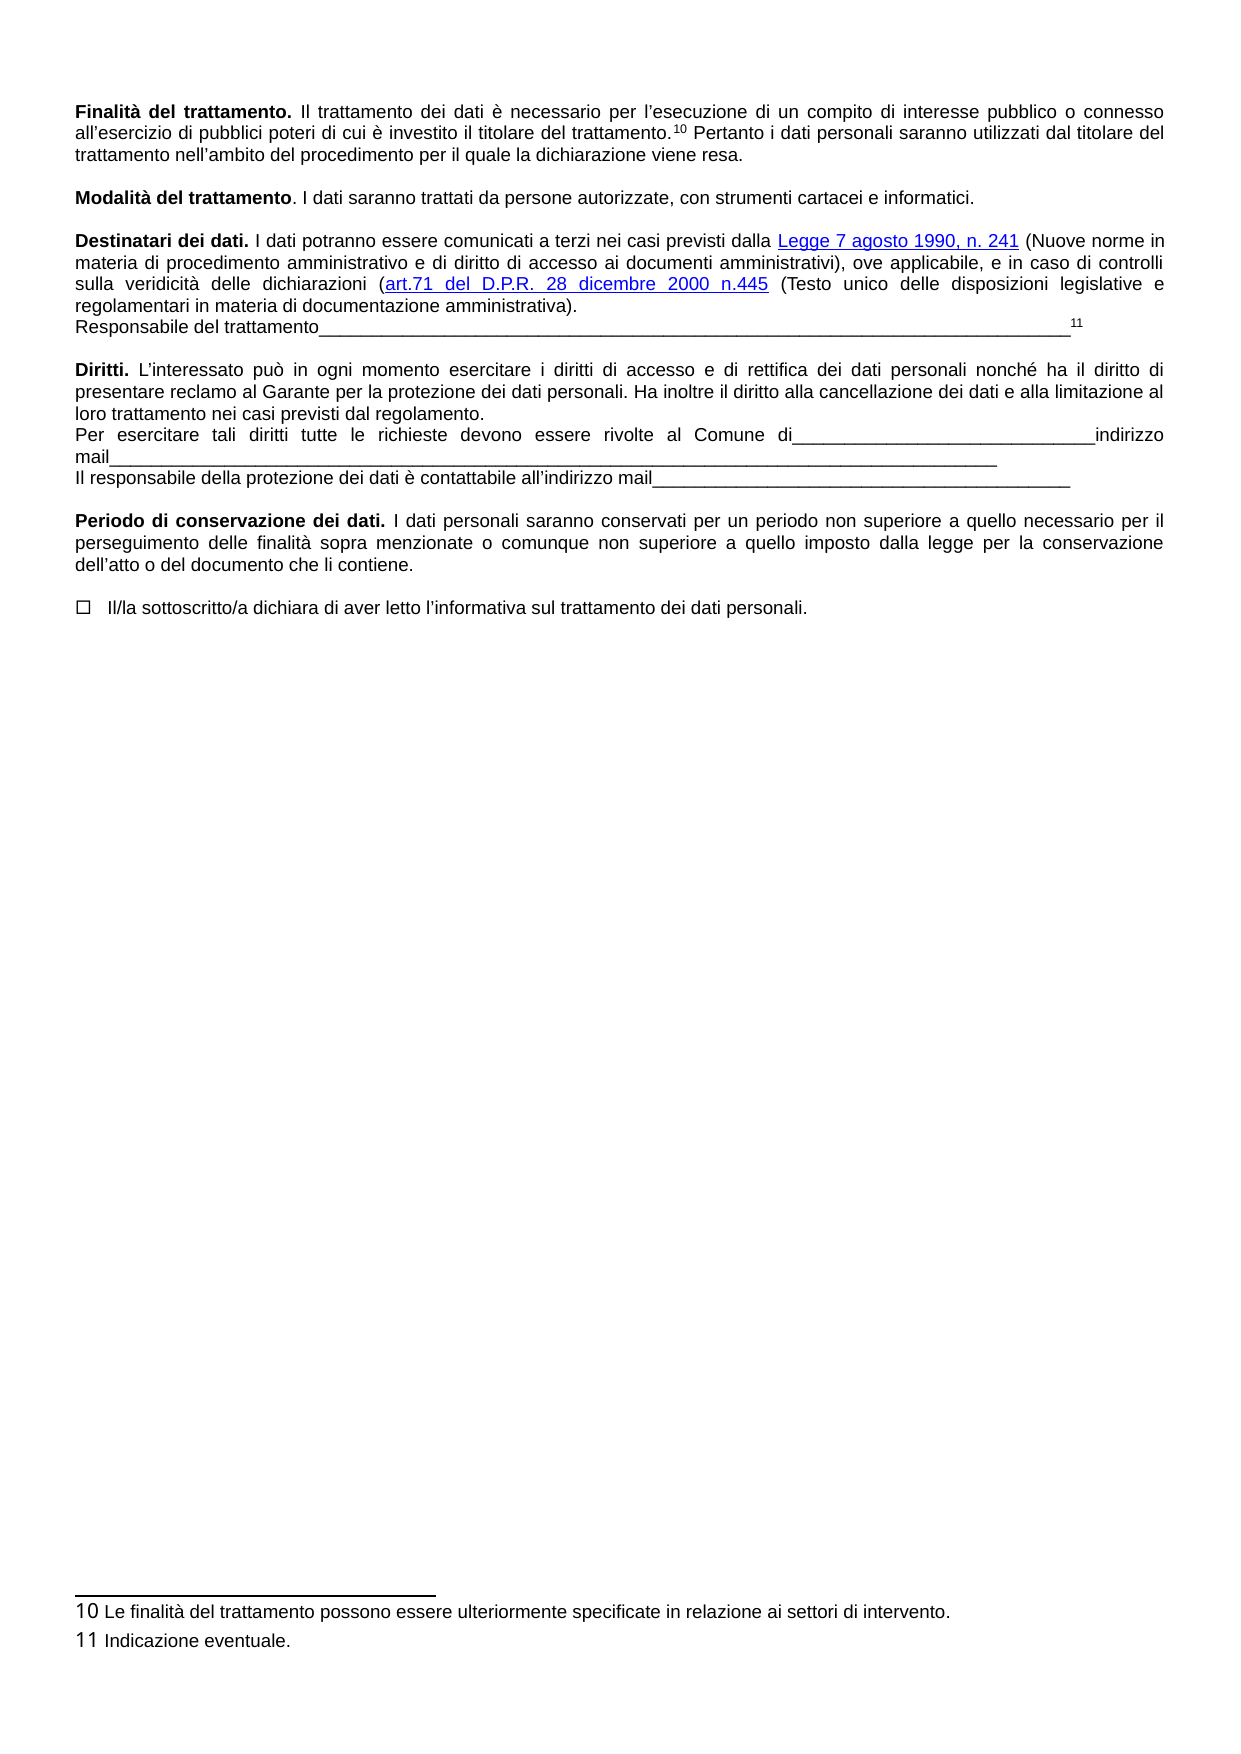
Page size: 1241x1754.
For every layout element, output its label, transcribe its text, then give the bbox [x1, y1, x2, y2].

text Le finalità del trattamento possono essere ulteriormente specificate in relazione ai settori di intervento. [75, 1597, 1165, 1625]
text Diritti. L’interessato può in ogni momento esercitare i diritti di accesso e di rettifica dei dati personali nonché ha il diritto di presentare reclamo al Garante per la protezione dei dati personali. Ha inoltre il diritto alla cancellazione dei dati e alla limitazione al loro trattamento nei casi previsti dal regolamento. [75, 359, 1165, 424]
text Destinatari dei dati. I dati potranno essere comunicati a terzi nei casi previsti dalla Legge 7 agosto 1990, n. 241 (Nuove norme in materia di procedimento amministrativo e di diritto di accesso ai documenti amministrativi), ove applicabile, e in caso di controlli sulla veridicità delle dichiarazioni (art.71 del D.P.R. 28 dicembre 2000 n.445 (Testo unico delle disposizioni legislative e regolamentari in materia di documentazione amministrativa). [75, 230, 1165, 316]
text Il responsabile della protezione dei dati è contattabile all’indirizzo mail________________________________________ [75, 467, 1165, 489]
text Periodo di conservazione dei dati. I dati personali saranno conservati per un periodo non superiore a quello necessario per il perseguimento delle finalità sopra menzionate o comunque non superiore a quello imposto dalla legge per la conservazione dell’atto o del documento che li contiene. [75, 510, 1165, 575]
text Per esercitare tali diritti tutte le richieste devono essere rivolte al Comune di_____________________________indirizzo mail_____________________________________________________________________________________ [75, 424, 1165, 467]
text Indicazione eventuale. [75, 1625, 1165, 1653]
text Finalità del trattamento. Il trattamento dei dati è necessario per l’esecuzione di un compito di interesse pubblico o connesso all’esercizio di pubblici poteri di cui è investito il titolare del trattamento. Pertanto i dati personali saranno utilizzati dal titolare del trattamento nell’ambito del procedimento per il quale la dichiarazione viene resa. [75, 101, 1165, 165]
text Responsabile del trattamento________________________________________________________________________ [75, 316, 1165, 338]
text Modalità del trattamento. I dati saranno trattati da persone autorizzate, con strumenti cartacei e informatici. [75, 187, 1165, 208]
text  Il/la sottoscritto/a dichiara di aver letto l’informativa sul trattamento dei dati personali. [75, 596, 1165, 618]
